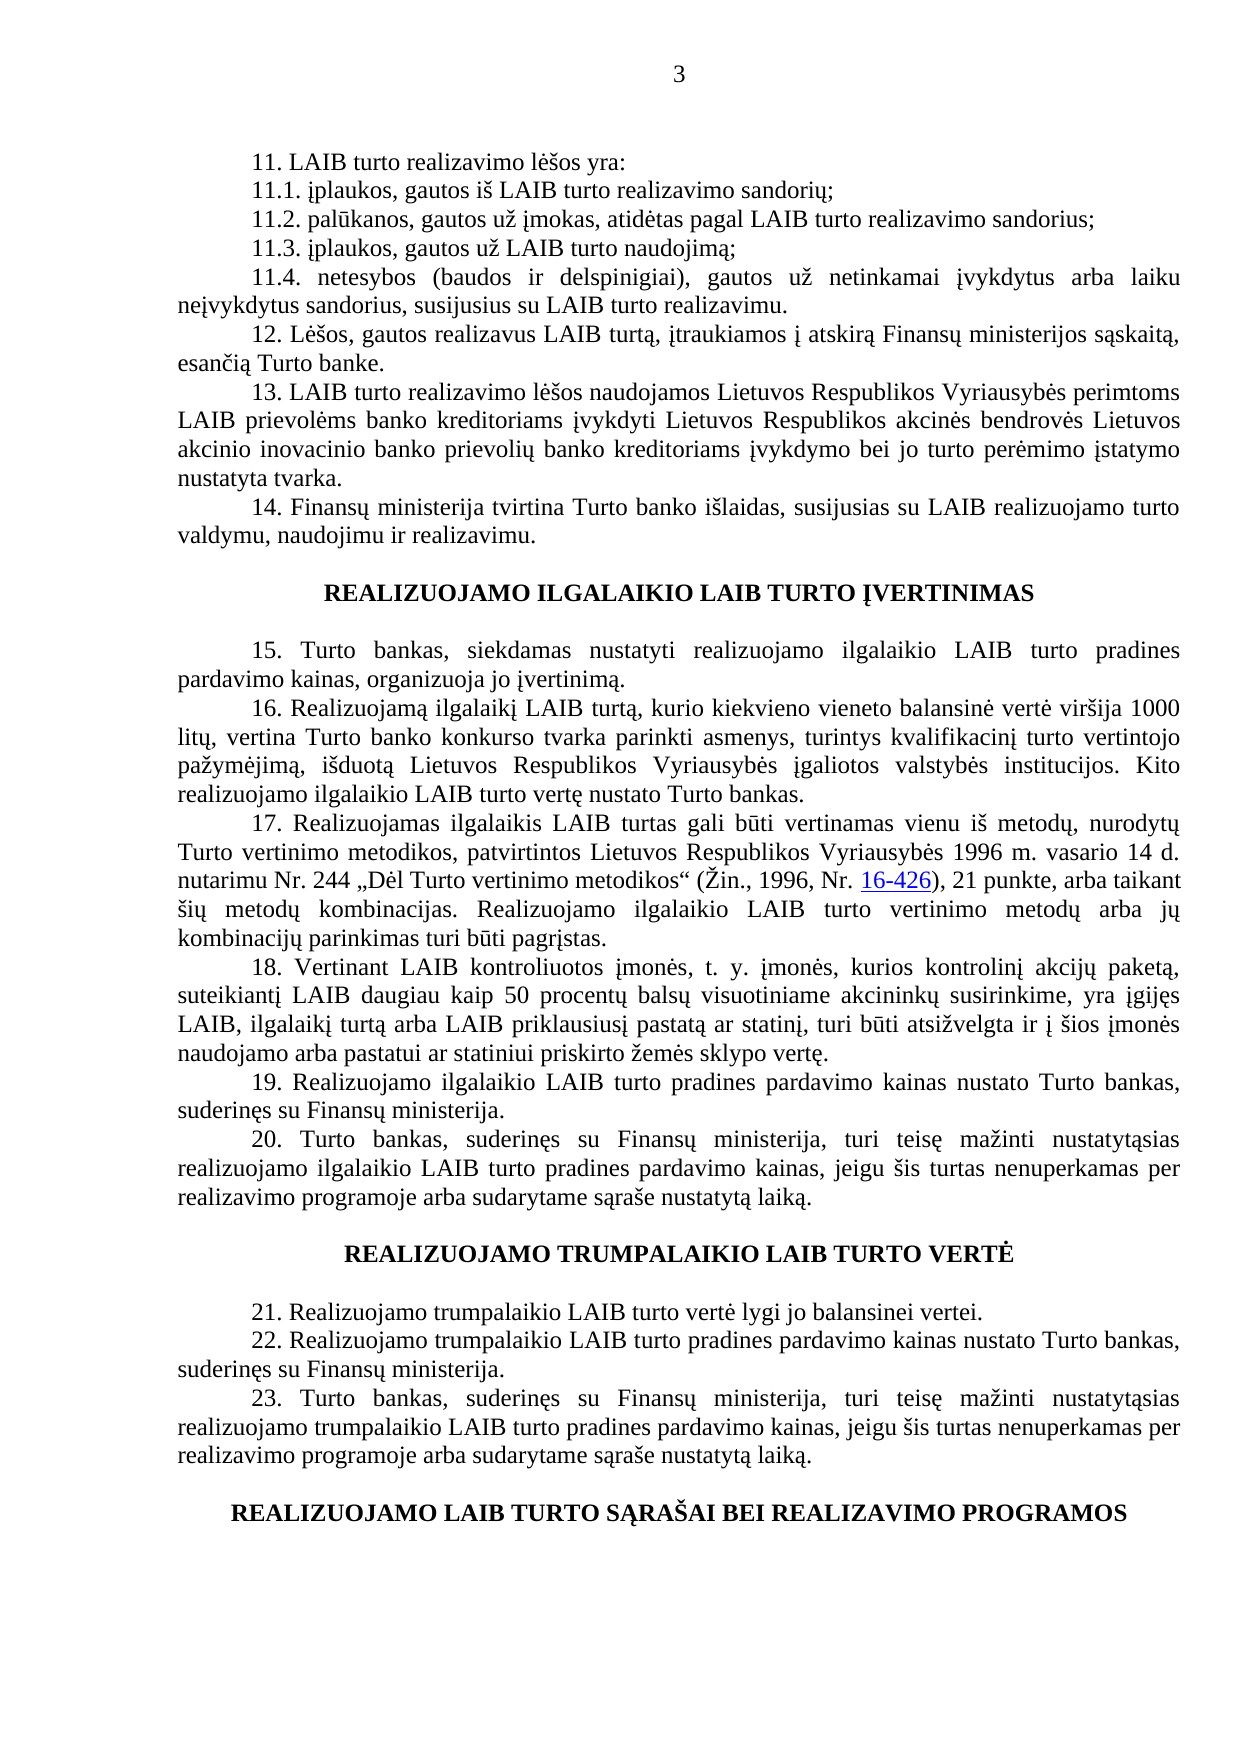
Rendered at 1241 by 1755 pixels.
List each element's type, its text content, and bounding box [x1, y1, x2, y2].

text 19. Realizuojamo ilgalaikio LAIB turto pradines pardavimo kainas nustato Turto bankas, suderinęs su Finansų ministerija. [177, 1067, 1181, 1124]
text 11.3. įplaukos, gautos už LAIB turto naudojimą; [177, 233, 1181, 262]
text Realizuojamo LAIB turto sąrašai bei realizavimo programos [177, 1498, 1181, 1527]
text 11.1. įplaukos, gautos iš LAIB turto realizavimo sandorių; [177, 176, 1181, 204]
text 22. Realizuojamo trumpalaikio LAIB turto pradines pardavimo kainas nustato Turto bankas, suderinęs su Finansų ministerija. [177, 1326, 1181, 1383]
text 15. Turto bankas, siekdamas nustatyti realizuojamo ilgalaikio LAIB turto pradines pardavimo kainas, organizuoja jo įvertinimą. [177, 636, 1181, 693]
text 17. Realizuojamas ilgalaikis LAIB turtas gali būti vertinamas vienu iš metodų, nurodytų Turto vertinimo metodikos, patvirtintos Lietuvos Respublikos Vyriausybės 1996 m. vasario 14 d. nutarimu Nr. 244 „Dėl Turto vertinimo metodikos“ (Žin., 1996, Nr. 16-426), 21 punkte, arba taikant šių metodų kombinacijas. Realizuojamo ilgalaikio LAIB turto vertinimo metodų arba jų kombinacijų parinkimas turi būti pagrįstas. [177, 808, 1181, 952]
text 14. Finansų ministerija tvirtina Turto banko išlaidas, susijusias su LAIB realizuojamo turto valdymu, naudojimu ir realizavimu. [177, 492, 1181, 549]
text Realizuojamo trumpalaikio LAIB turto vertė [177, 1239, 1181, 1268]
text 11. LAIB turto realizavimo lėšos yra: [177, 147, 1181, 176]
text 13. LAIB turto realizavimo lėšos naudojamos Lietuvos Respublikos Vyriausybės perimtoms LAIB prievolėms banko kreditoriams įvykdyti Lietuvos Respublikos akcinės bendrovės Lietuvos akcinio inovacinio banko prievolių banko kreditoriams įvykdymo bei jo turto perėmimo įstatymo nustatyta tvarka. [177, 377, 1181, 492]
text 23. Turto bankas, suderinęs su Finansų ministerija, turi teisę mažinti nustatytąsias realizuojamo trumpalaikio LAIB turto pradines pardavimo kainas, jeigu šis turtas nenuperkamas per realizavimo programoje arba sudarytame sąraše nustatytą laiką. [177, 1383, 1181, 1469]
text 16. Realizuojamą ilgalaikį LAIB turtą, kurio kiekvieno vieneto balansinė vertė viršija 1000 litų, vertina Turto banko konkurso tvarka parinkti asmenys, turintys kvalifikacinį turto vertintojo pažymėjimą, išduotą Lietuvos Respublikos Vyriausybės įgaliotos valstybės institucijos. Kito realizuojamo ilgalaikio LAIB turto vertę nustato Turto bankas. [177, 693, 1181, 808]
text 11.2. palūkanos, gautos už įmokas, atidėtas pagal LAIB turto realizavimo sandorius; [177, 204, 1181, 233]
text 11.4. netesybos (baudos ir delspinigiai), gautos už netinkamai įvykdytus arba laiku neįvykdytus sandorius, susijusius su LAIB turto realizavimu. [177, 262, 1181, 319]
text 12. Lėšos, gautos realizavus LAIB turtą, įtraukiamos į atskirą Finansų ministerijos sąskaitą, esančią Turto banke. [177, 319, 1181, 377]
text 21. Realizuojamo trumpalaikio LAIB turto vertė lygi jo balansinei vertei. [177, 1297, 1181, 1326]
text 20. Turto bankas, suderinęs su Finansų ministerija, turi teisę mažinti nustatytąsias realizuojamo ilgalaikio LAIB turto pradines pardavimo kainas, jeigu šis turtas nenuperkamas per realizavimo programoje arba sudarytame sąraše nustatytą laiką. [177, 1124, 1181, 1211]
text Realizuojamo ilgalaikio LAIB turto įvertinimas [177, 578, 1181, 607]
text 18. Vertinant LAIB kontroliuotos įmonės, t. y. įmonės, kurios kontrolinį akcijų paketą, suteikiantį LAIB daugiau kaip 50 procentų balsų visuotiniame akcininkų susirinkime, yra įgijęs LAIB, ilgalaikį turtą arba LAIB priklausiusį pastatą ar statinį, turi būti atsižvelgta ir į šios įmonės naudojamo arba pastatui ar statiniui priskirto žemės sklypo vertę. [177, 952, 1181, 1067]
